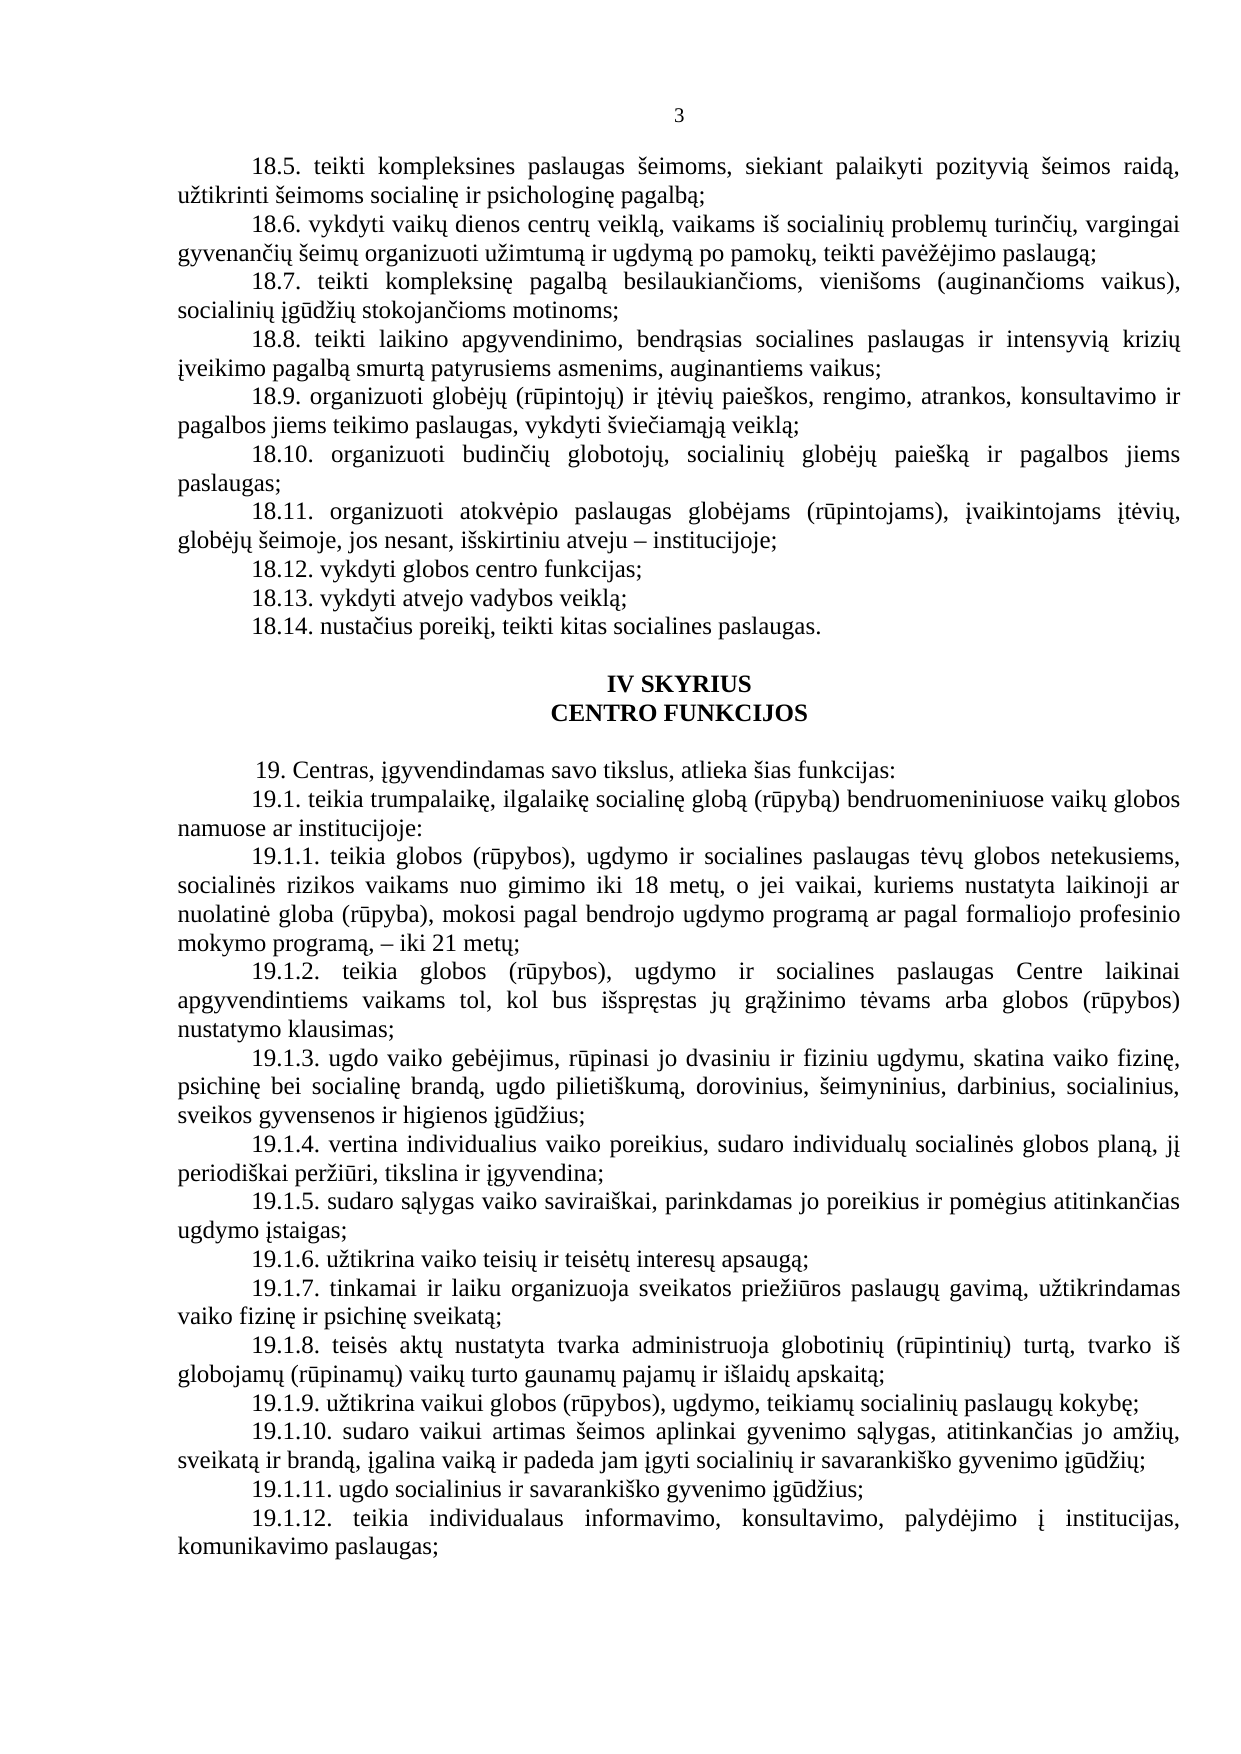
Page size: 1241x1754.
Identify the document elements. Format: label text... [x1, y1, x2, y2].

text 19.1.10. sudaro vaikui artimas šeimos aplinkai gyvenimo sąlygas, atitinkančias jo amžių, sveikatą ir brandą, įgalina vaiką ir padeda jam įgyti socialinių ir savarankiško gyvenimo įgūdžių; [177, 1416, 1181, 1474]
text 18.6. vykdyti vaikų dienos centrų veiklą, vaikams iš socialinių problemų turinčių, vargingai gyvenančių šeimų organizuoti užimtumą ir ugdymą po pamokų, teikti pavėžėjimo paslaugą; [177, 209, 1181, 266]
text 18.7. teikti kompleksinę pagalbą besilaukiančioms, vienišoms (auginančioms vaikus), socialinių įgūdžių stokojančioms motinoms; [177, 266, 1181, 324]
text 19.1.2. teikia globos (rūpybos), ugdymo ir socialines paslaugas Centre laikinai apgyvendintiems vaikams tol, kol bus išspręstas jų grąžinimo tėvams arba globos (rūpybos) nustatymo klausimas; [177, 956, 1181, 1043]
text 18.10. organizuoti budinčių globotojų, socialinių globėjų paiešką ir pagalbos jiems paslaugas; [177, 439, 1181, 496]
text 18.11. organizuoti atokvėpio paslaugas globėjams (rūpintojams), įvaikintojams įtėvių, globėjų šeimoje, jos nesant, išskirtiniu atveju – institucijoje; [177, 496, 1181, 554]
text 19.1.1. teikia globos (rūpybos), ugdymo ir socialines paslaugas tėvų globos netekusiems, socialinės rizikos vaikams nuo gimimo iki 18 metų, o jei vaikai, kuriems nustatyta laikinoji ar nuolatinė globa (rūpyba), mokosi pagal bendrojo ugdymo programą ar pagal formaliojo profesinio mokymo programą, – iki 21 metų; [177, 841, 1181, 956]
text 18.9. organizuoti globėjų (rūpintojų) ir įtėvių paieškos, rengimo, atrankos, konsultavimo ir pagalbos jiems teikimo paslaugas, vykdyti šviečiamąją veiklą; [177, 381, 1181, 439]
text 19.1.4. vertina individualius vaiko poreikius, sudaro individualų socialinės globos planą, jį periodiškai peržiūri, tikslina ir įgyvendina; [177, 1129, 1181, 1186]
text 18.5. teikti kompleksines paslaugas šeimoms, siekiant palaikyti pozityvią šeimos raidą, užtikrinti šeimoms socialinę ir psichologinę pagalbą; [177, 151, 1181, 209]
text 19. Centras, įgyvendindamas savo tikslus, atlieka šias funkcijas: [177, 755, 1181, 784]
text 18.8. teikti laikino apgyvendinimo, bendrąsias socialines paslaugas ir intensyvią krizių įveikimo pagalbą smurtą patyrusiems asmenims, auginantiems vaikus; [177, 324, 1181, 381]
text 19.1.12. teikia individualaus informavimo, konsultavimo, palydėjimo į institucijas, komunikavimo paslaugas; [177, 1503, 1181, 1560]
text 19.1.3. ugdo vaiko gebėjimus, rūpinasi jo dvasiniu ir fiziniu ugdymu, skatina vaiko fizinę, psichinę bei socialinę brandą, ugdo pilietiškumą, dorovinius, šeimyninius, darbinius, socialinius, sveikos gyvensenos ir higienos įgūdžius; [177, 1043, 1181, 1129]
text 19.1.9. užtikrina vaikui globos (rūpybos), ugdymo, teikiamų socialinių paslaugų kokybę; [177, 1388, 1181, 1416]
text 19.1.6. užtikrina vaiko teisių ir teisėtų interesų apsaugą; [177, 1244, 1181, 1273]
text 19.1.8. teisės aktų nustatyta tvarka administruoja globotinių (rūpintinių) turtą, tvarko iš globojamų (rūpinamų) vaikų turto gaunamų pajamų ir išlaidų apskaitą; [177, 1330, 1181, 1388]
text 19.1.11. ugdo socialinius ir savarankiško gyvenimo įgūdžius; [177, 1474, 1181, 1503]
text 18.14. nustačius poreikį, teikti kitas socialines paslaugas. [177, 611, 1181, 640]
text 18.12. vykdyti globos centro funkcijas; [177, 554, 1181, 583]
text CENTRO FUNKCIJOS [177, 698, 1181, 726]
text IV SKYRIUS [177, 669, 1181, 698]
text 19.1.7. tinkamai ir laiku organizuoja sveikatos priežiūros paslaugų gavimą, užtikrindamas vaiko fizinę ir psichinę sveikatą; [177, 1273, 1181, 1330]
text 19.1.5. sudaro sąlygas vaiko saviraiškai, parinkdamas jo poreikius ir pomėgius atitinkančias ugdymo įstaigas; [177, 1186, 1181, 1244]
text 19.1. teikia trumpalaikę, ilgalaikę socialinę globą (rūpybą) bendruomeniniuose vaikų globos namuose ar institucijoje: [177, 784, 1181, 841]
text 18.13. vykdyti atvejo vadybos veiklą; [177, 583, 1181, 611]
